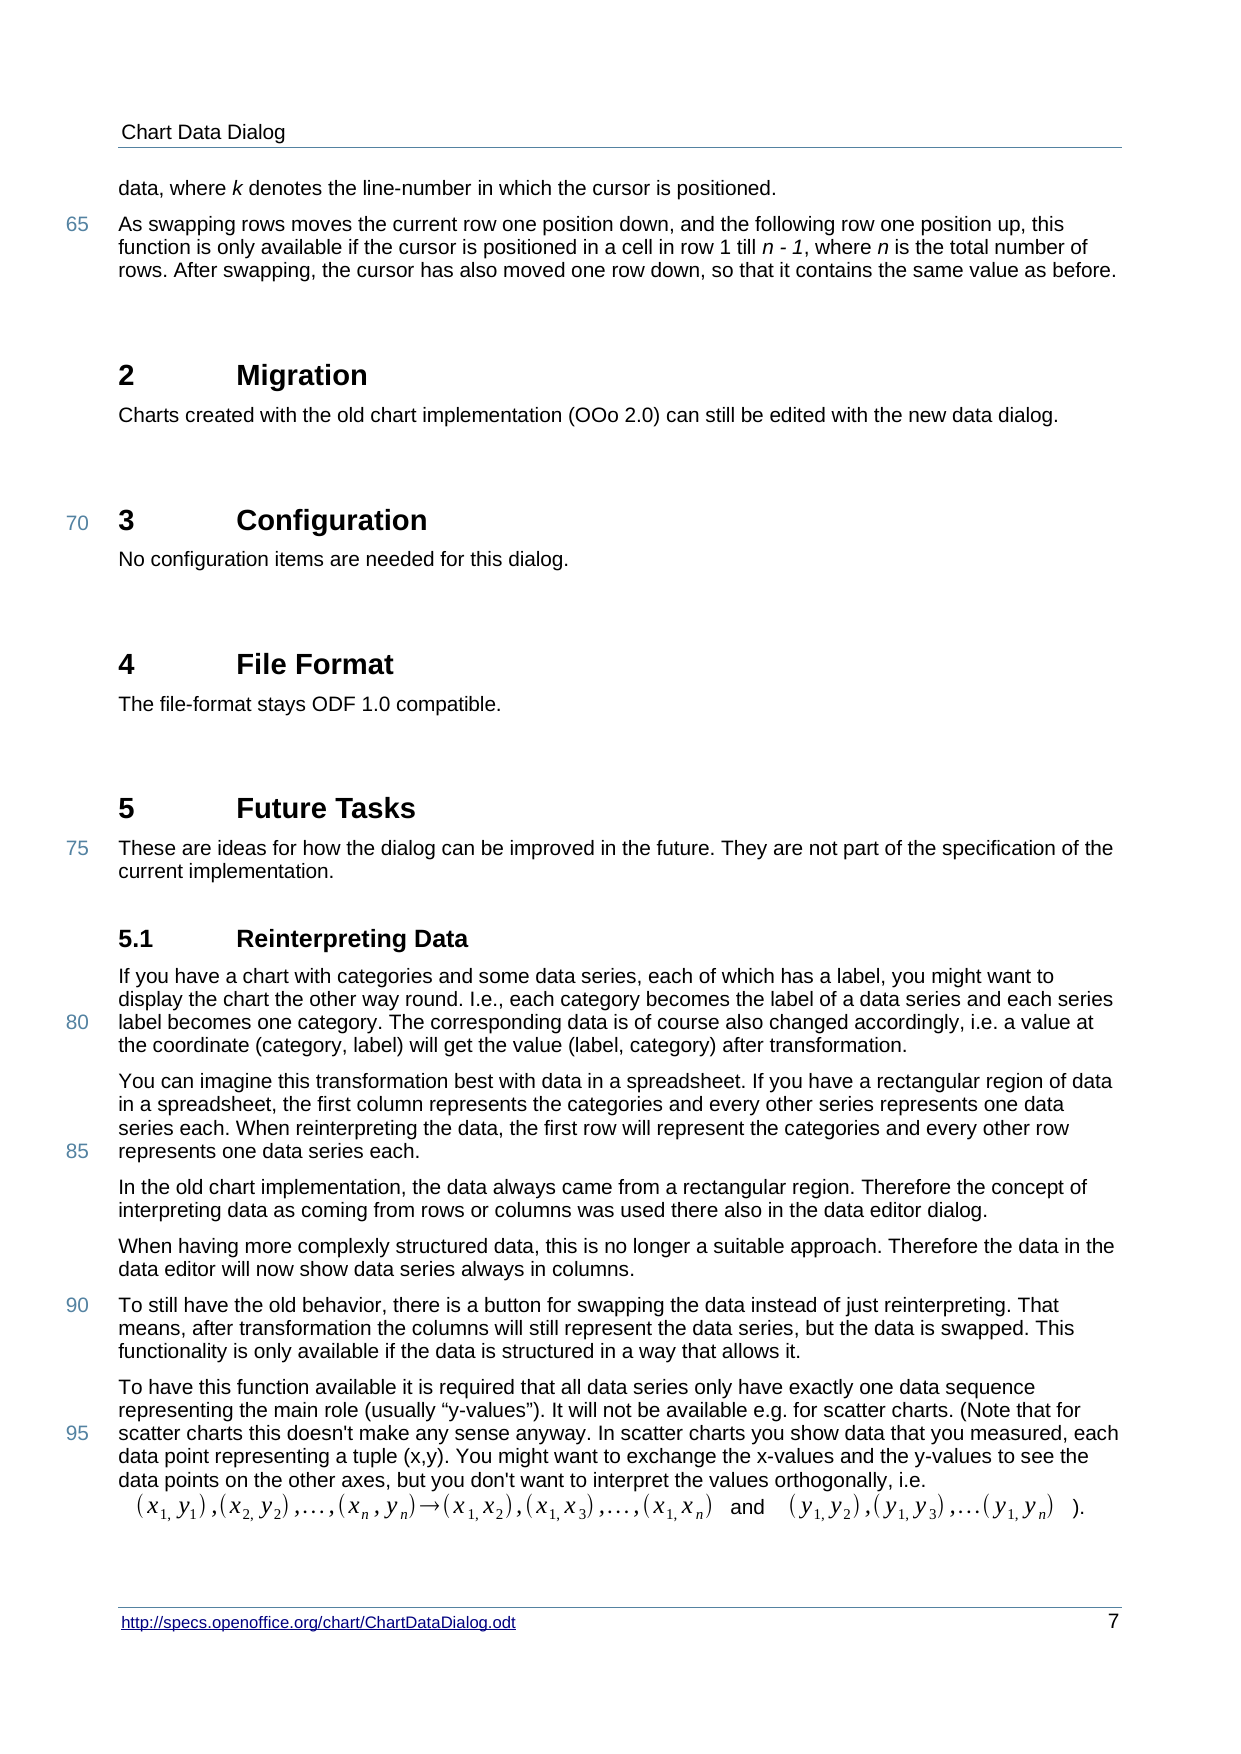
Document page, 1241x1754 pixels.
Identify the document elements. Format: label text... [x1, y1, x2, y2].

text These are ideas for how the dialog can be improved in the future. They are not part of the specification of the current implementation. [118, 837, 1122, 883]
subtitle Reinterpreting Data [118, 925, 1122, 953]
subtitle File Format [118, 648, 1122, 681]
text In the old chart implementation, the data always came from a rectangular region. Therefore the concept of interpreting data as coming from rows or columns was used there also in the data editor dialog. [118, 1175, 1122, 1222]
text The file-format stays ODF 1.0 compatible. [118, 692, 1122, 716]
text As swapping rows moves the current row one position down, and the following row one position up, this function is only available if the cursor is positioned in a cell in row 1 till n - 1, where n is the total number of rows. After swapping, the cursor has also moved one row down, so that it contains the same value as before. [118, 212, 1122, 282]
text If you have a chart with categories and some data series, each of which has a label, you might want to display the chart the other way round. I.e., each category becomes the label of a data series and each series label becomes one category. The corresponding data is of course also changed accordingly, i.e. a value at the coordinate (category, label) will get the value (label, category) after transformation. [118, 964, 1122, 1057]
text The content of two rows may be interchanged. That means that data point k and k + 1 of every data sequence shown in the data table will be swapped, such that you get as data, where k denotes the line-number in which the cursor is positioned. [118, 177, 1122, 200]
text To still have the old behavior, there is a button for swapping the data instead of just reinterpreting. That means, after transformation the columns will still represent the data series, but the data is swapped. This functionality is only available if the data is structured in a way that allows it. [118, 1293, 1122, 1363]
text No configuration items are needed for this dialog. [118, 548, 1122, 571]
subtitle Configuration [118, 503, 1122, 536]
text Charts created with the old chart implementation (OOo 2.0) can still be edited with the new data dialog. [118, 403, 1122, 427]
text When having more complexly structured data, this is no longer a suitable approach. Therefore the data in the data editor will now show data series always in columns. [118, 1234, 1122, 1281]
subtitle Migration [118, 359, 1122, 392]
text You can imagine this transformation best with data in a spreadsheet. If you have a rectangular region of data in a spreadsheet, the first column represents the categories and every other series represents one data series each. When reinterpreting the data, the first row will represent the categories and every other row represents one data series each. [118, 1070, 1122, 1163]
subtitle Future Tasks [118, 792, 1122, 825]
text To have this function available it is required that all data series only have exactly one data sequence representing the main role (usually “y-values”). It will not be available e.g. for scatter charts. (Note that for scatter charts this doesn't make any sense anyway. In scatter charts you show data that you measured, each data point representing a tuple (x,y). You might want to exchange the x-values and the y-values to see the data points on the other axes, but you don't want to interpret the values orthogonally, i.e. and ). [118, 1375, 1122, 1523]
